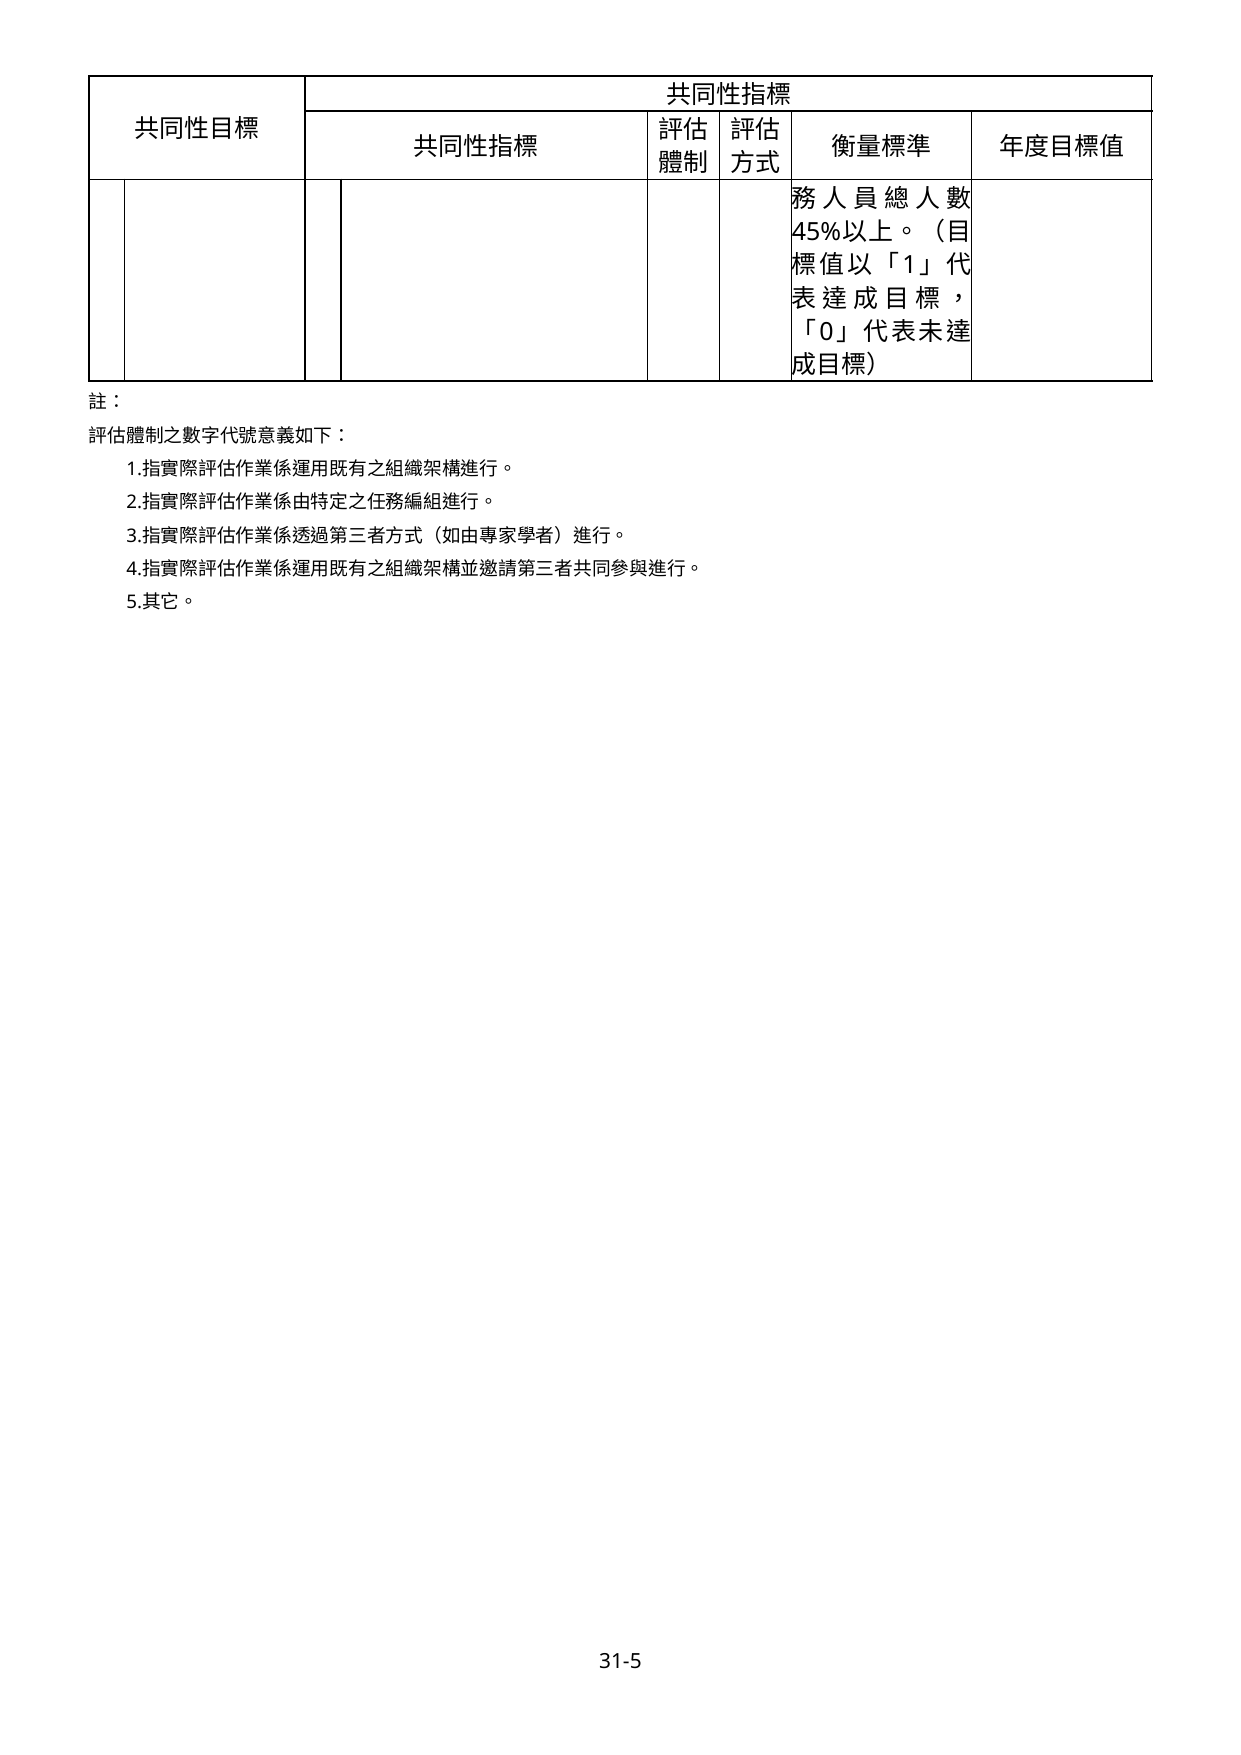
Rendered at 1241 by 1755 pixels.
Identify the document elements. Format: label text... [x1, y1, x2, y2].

table_header 共同性指標 [306, 77, 1151, 110]
table_cell 年度目標值 [972, 112, 1151, 178]
table_cell 共同性指標 [306, 112, 647, 178]
text 4.指實際評估作業係運用既有之組織架構並邀請第三者共同參與進行。 [89, 549, 1152, 582]
text 2.指實際評估作業係由特定之任務編組進行。 [89, 482, 1152, 515]
table_cell 評估 方式 [720, 112, 791, 178]
table_cell [648, 180, 719, 380]
text 1.指實際評估作業係運用既有之組織架構進行。 [89, 449, 1152, 482]
table_header 共同性目標 [90, 77, 304, 178]
table_cell 務人員總人數45%以上。（目標值以「1」代表達成目標，「0」代表未達成目標） [792, 180, 971, 380]
table_cell [720, 180, 791, 380]
table_cell 評估 體制 [648, 112, 719, 178]
table_cell [90, 180, 124, 380]
table_cell [972, 180, 1151, 380]
table_cell [306, 180, 340, 380]
table_cell [342, 180, 647, 380]
text 評估體制之數字代號意義如下： [89, 415, 1152, 449]
text 註： [89, 382, 1152, 415]
table_cell [125, 180, 304, 380]
text 5.其它。 [89, 582, 1152, 615]
table_cell 衡量標準 [792, 112, 971, 178]
text 3.指實際評估作業係透過第三者方式（如由專家學者）進行。 [89, 515, 1152, 549]
